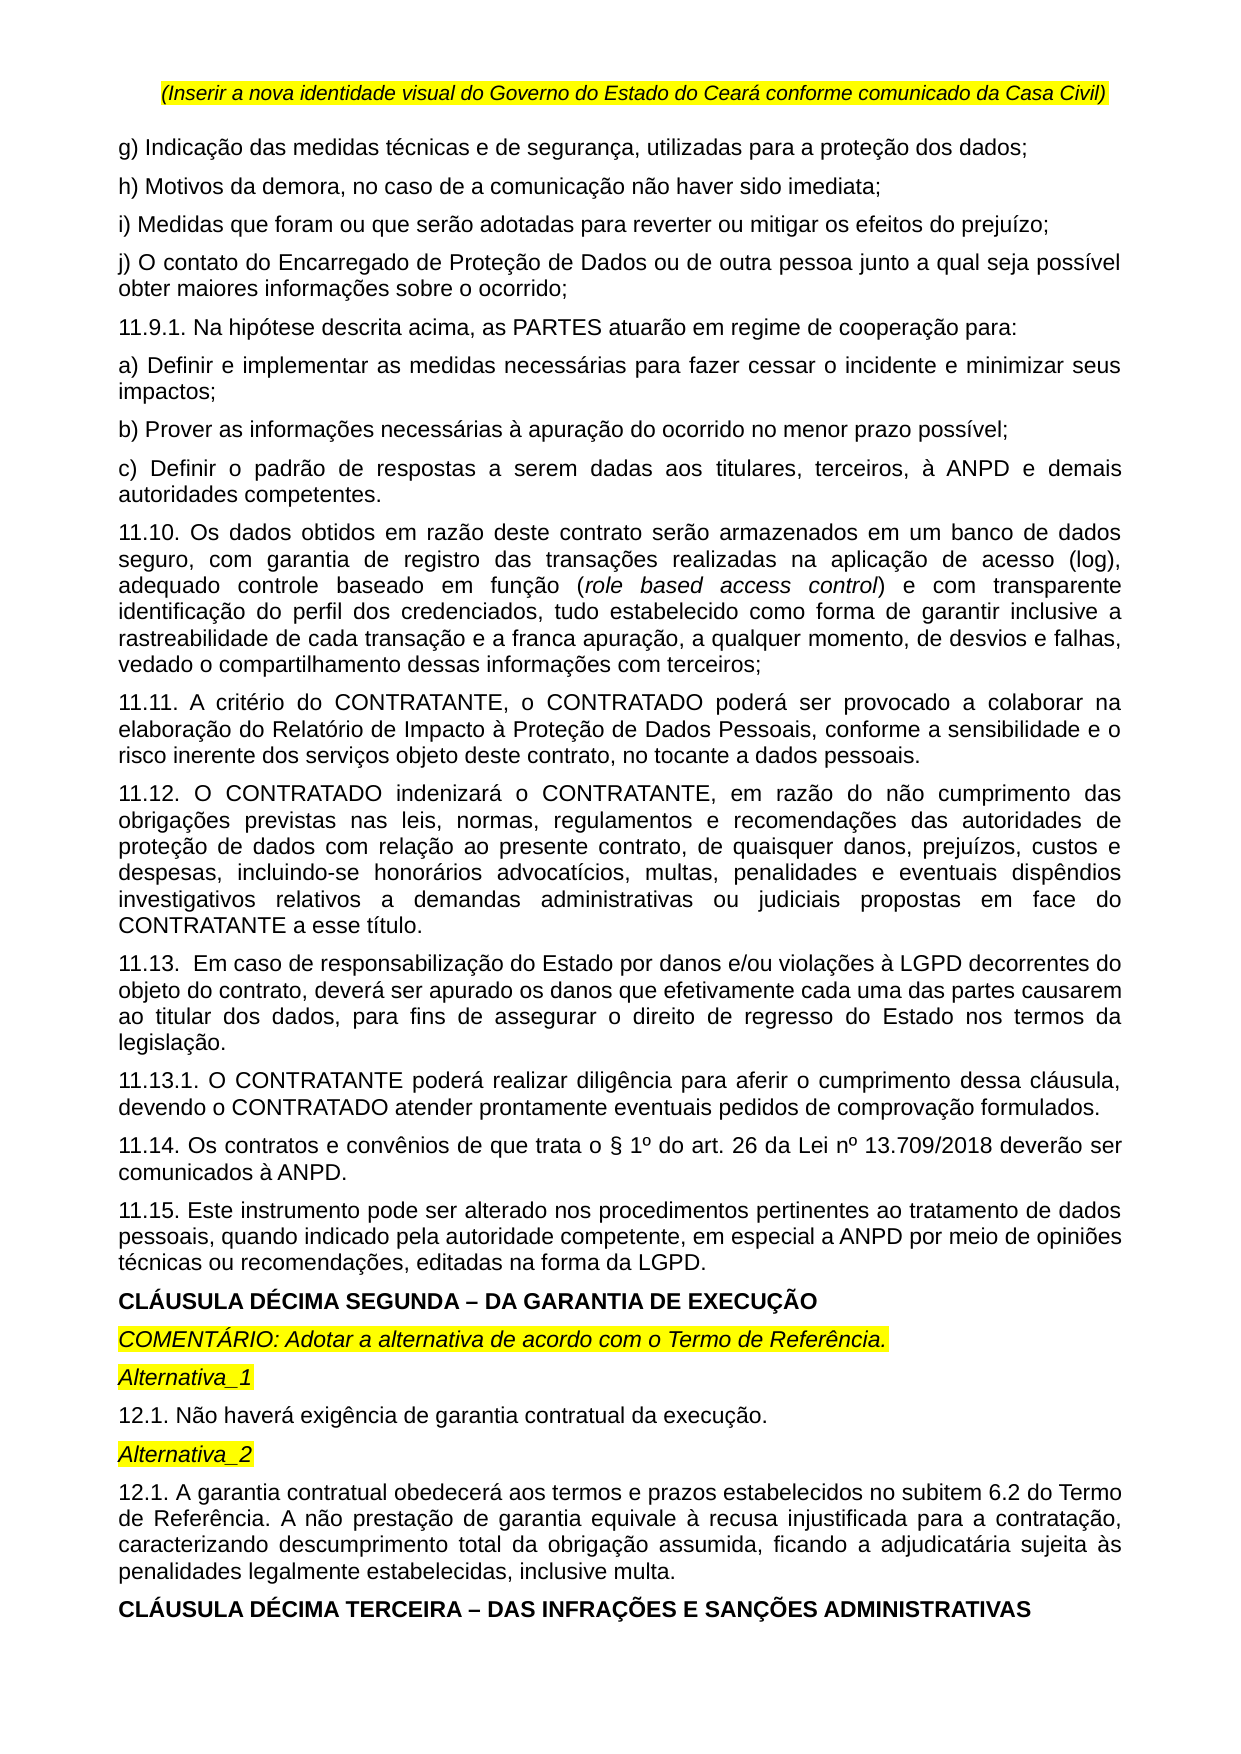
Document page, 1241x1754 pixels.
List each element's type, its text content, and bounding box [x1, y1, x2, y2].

text 11.10. Os dados obtidos em razão deste contrato serão armazenados em um banco de dados seguro, com garantia de registro das transações realizadas na aplicação de acesso (log), adequado controle baseado em função (role based access control) e com transparente identificação do perfil dos credenciados, tudo estabelecido como forma de garantir inclusive a rastreabilidade de cada transação e a franca apuração, a qualquer momento, de desvios e falhas, vedado o compartilhamento dessas informações com terceiros; [118, 519, 1122, 677]
text 12.1. Não haverá exigência de garantia contratual da execução. [118, 1402, 1122, 1429]
text Alternativa_1 [118, 1364, 1122, 1390]
text COMENTÁRIO: Adotar a alternativa de acordo com o Termo de Referência. [118, 1326, 1122, 1352]
text 11.13.1. O CONTRATANTE poderá realizar diligência para aferir o cumprimento dessa cláusula, devendo o CONTRATADO atender prontamente eventuais pedidos de comprovação formulados. [118, 1067, 1122, 1120]
text 11.14. Os contratos e convênios de que trata o § 1º do art. 26 da Lei nº 13.709/2018 deverão ser comunicados à ANPD. [118, 1132, 1122, 1185]
text 11.11. A critério do CONTRATANTE, o CONTRATADO poderá ser provocado a colaborar na elaboração do Relatório de Impacto à Proteção de Dados Pessoais, conforme a sensibilidade e o risco inerente dos serviços objeto deste contrato, no tocante a dados pessoais. [118, 689, 1122, 768]
text Alternativa_2 [118, 1441, 1122, 1467]
text 11.9.1. Na hipótese descrita acima, as PARTES atuarão em regime de cooperação para: [118, 314, 1122, 340]
text 11.12. O CONTRATADO indenizará o CONTRATANTE, em razão do não cumprimento das obrigações previstas nas leis, normas, regulamentos e recomendações das autoridades de proteção de dados com relação ao presente contrato, de quaisquer danos, prejuízos, custos e despesas, incluindo-se honorários advocatícios, multas, penalidades e eventuais dispêndios investigativos relativos a demandas administrativas ou judiciais propostas em face do CONTRATANTE a esse título. [118, 780, 1122, 938]
text c) Definir o padrão de respostas a serem dadas aos titulares, terceiros, à ANPD e demais autoridades competentes. [118, 455, 1122, 507]
text a) Definir e implementar as medidas necessárias para fazer cessar o incidente e minimizar seus impactos; [118, 352, 1122, 404]
text b) Prover as informações necessárias à apuração do ocorrido no menor prazo possível; [118, 416, 1122, 443]
text CLÁUSULA DÉCIMA SEGUNDA – DA GARANTIA DE EXECUÇÃO [118, 1288, 1122, 1314]
text i) Medidas que foram ou que serão adotadas para reverter ou mitigar os efeitos do prejuízo; [118, 211, 1122, 237]
text 11.15. Este instrumento pode ser alterado nos procedimentos pertinentes ao tratamento de dados pessoais, quando indicado pela autoridade competente, em especial a ANPD por meio de opiniões técnicas ou recomendações, editadas na forma da LGPD. [118, 1197, 1122, 1276]
text 11.13. Em caso de responsabilização do Estado por danos e/ou violações à LGPD decorrentes do objeto do contrato, deverá ser apurado os danos que efetivamente cada uma das partes causarem ao titular dos dados, para fins de assegurar o direito de regresso do Estado nos termos da legislação. [118, 950, 1122, 1056]
text 12.1. A garantia contratual obedecerá aos termos e prazos estabelecidos no subitem 6.2 do Termo de Referência. A não prestação de garantia equivale à recusa injustificada para a contratação, caracterizando descumprimento total da obrigação assumida, ficando a adjudicatária sujeita às penalidades legalmente estabelecidas, inclusive multa. [118, 1479, 1122, 1584]
text h) Motivos da demora, no caso de a comunicação não haver sido imediata; [118, 173, 1122, 199]
text CLÁUSULA DÉCIMA TERCEIRA – DAS INFRAÇÕES E SANÇÕES ADMINISTRATIVAS [118, 1596, 1122, 1622]
text g) Indicação das medidas técnicas e de segurança, utilizadas para a proteção dos dados; [118, 134, 1122, 161]
text j) O contato do Encarregado de Proteção de Dados ou de outra pessoa junto a qual seja possível obter maiores informações sobre o ocorrido; [118, 249, 1122, 302]
